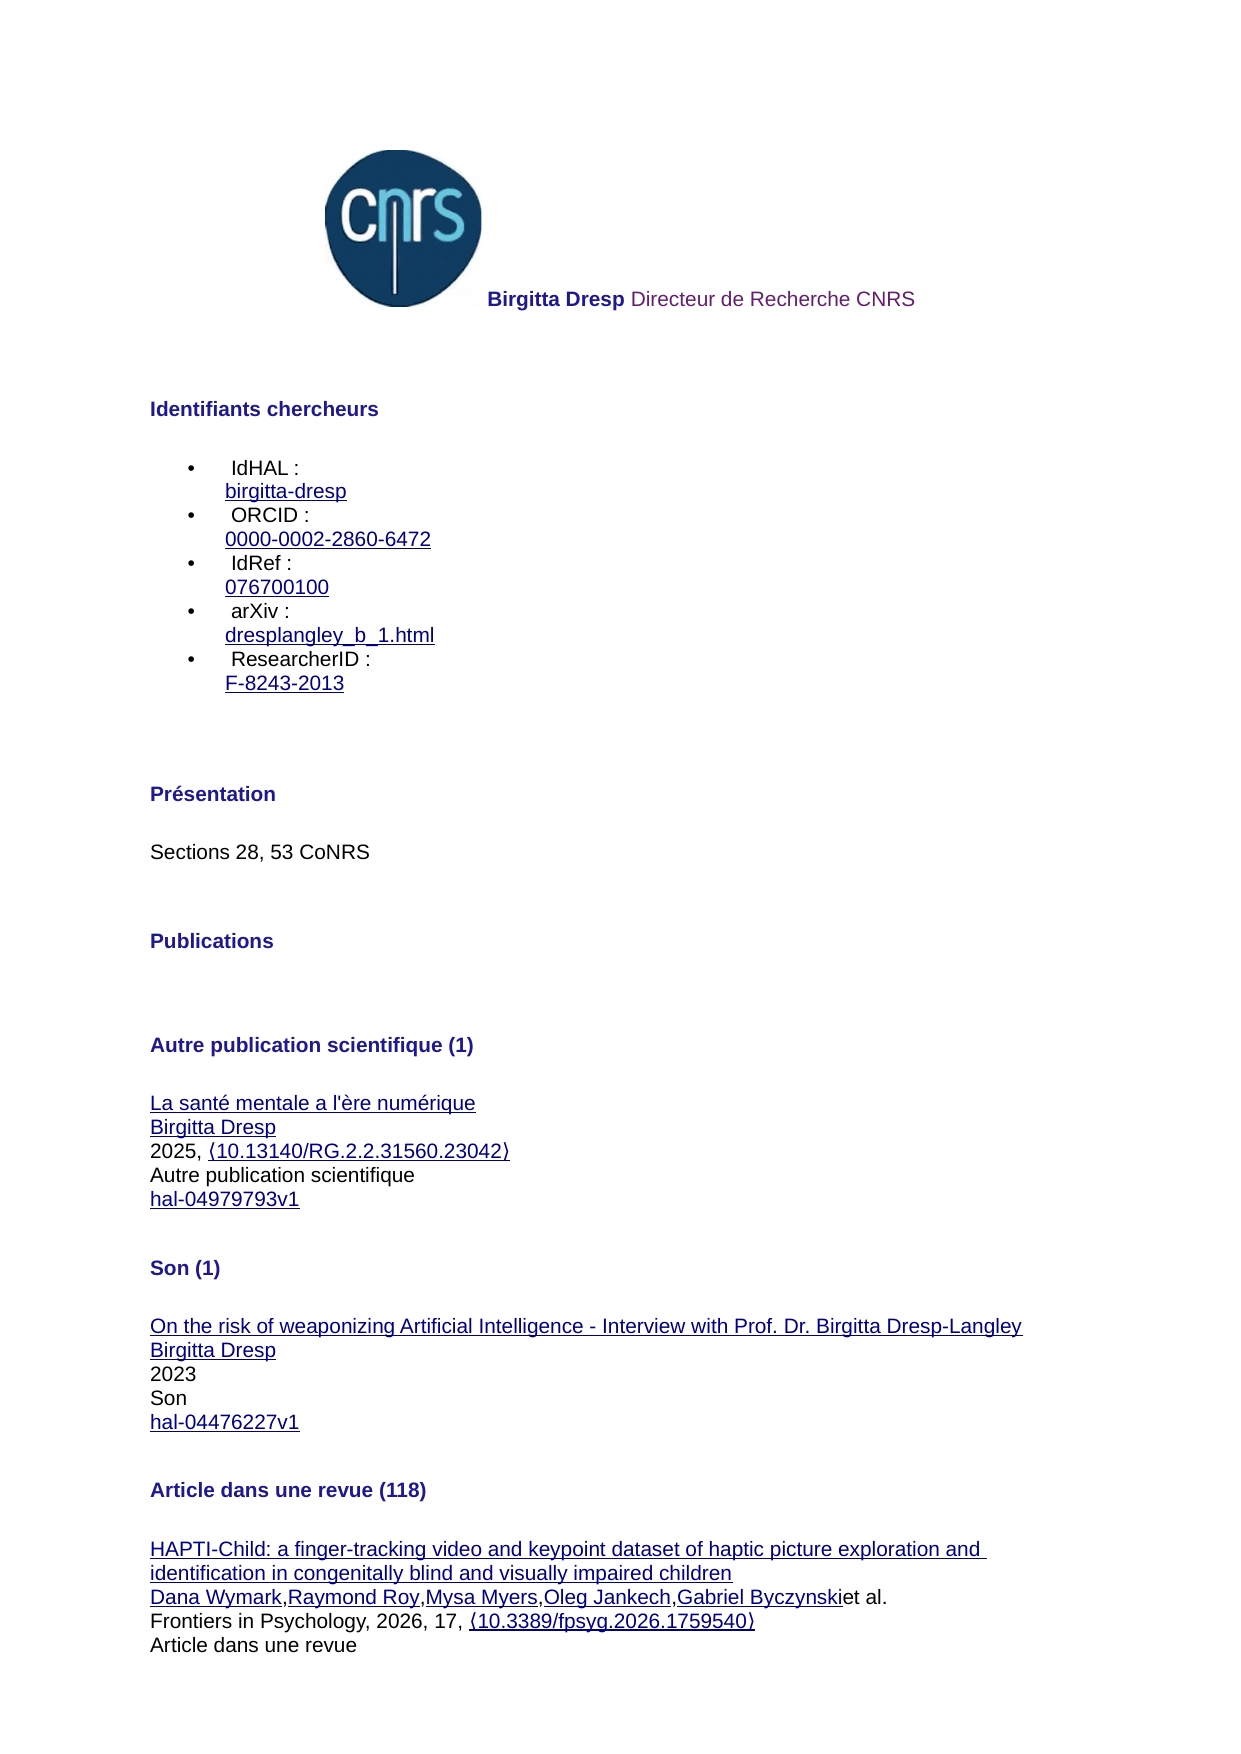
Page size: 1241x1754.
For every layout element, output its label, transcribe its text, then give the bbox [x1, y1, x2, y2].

list 0000-0002-2860-6472 [187, 527, 1090, 551]
subtitle Article dans une revue (118) [150, 1478, 1090, 1502]
table_header La santé mentale a l'ère numérique Birgitta Dresp 2025, ⟨10.13140/RG.2.2.31560.23042⟩ Autre publication scientifique hal-04979793v1 [150, 1091, 1090, 1211]
list arXiv : [187, 599, 1090, 623]
list ORCID : [187, 503, 1090, 527]
subtitle Son (1) [150, 1255, 1090, 1279]
list IdHAL : [187, 455, 1090, 479]
subtitle Autre publication scientifique (1) [150, 1032, 1090, 1056]
list F-8243-2013 [187, 671, 1090, 695]
text Sections 28, 53 CoNRS [150, 840, 1090, 864]
list IdRef : [187, 551, 1090, 575]
table_header HAPTI-Child: a finger-tracking video and keypoint dataset of haptic picture exploration and identification in congenitally blind and visually impaired children Dana Wymark,Raymond Roy,Mysa Myers,Oleg Jankech,Gabriel Byczynskiet al. Frontiers in Psychology, 2026, 17, ⟨10.3389/fpsyg.2026.1759540⟩ Article dans une revue [150, 1537, 1090, 1656]
list ResearcherID : [187, 647, 1090, 671]
table_header On the risk of weaponizing Artificial Intelligence - Interview with Prof. Dr. Birgitta Dresp-Langley Birgitta Dresp 2023 Son hal-04476227v1 [150, 1314, 1090, 1433]
subtitle Identifiants chercheurs [150, 397, 1090, 421]
list 076700100 [187, 575, 1090, 599]
subtitle Birgitta Dresp Directeur de Recherche CNRS [150, 150, 1090, 311]
picture [325, 150, 482, 307]
subtitle Publications [150, 929, 1090, 953]
list birgitta-dresp [187, 479, 1090, 503]
list dresplangley_b_1.html [187, 623, 1090, 647]
subtitle Présentation [150, 781, 1090, 805]
